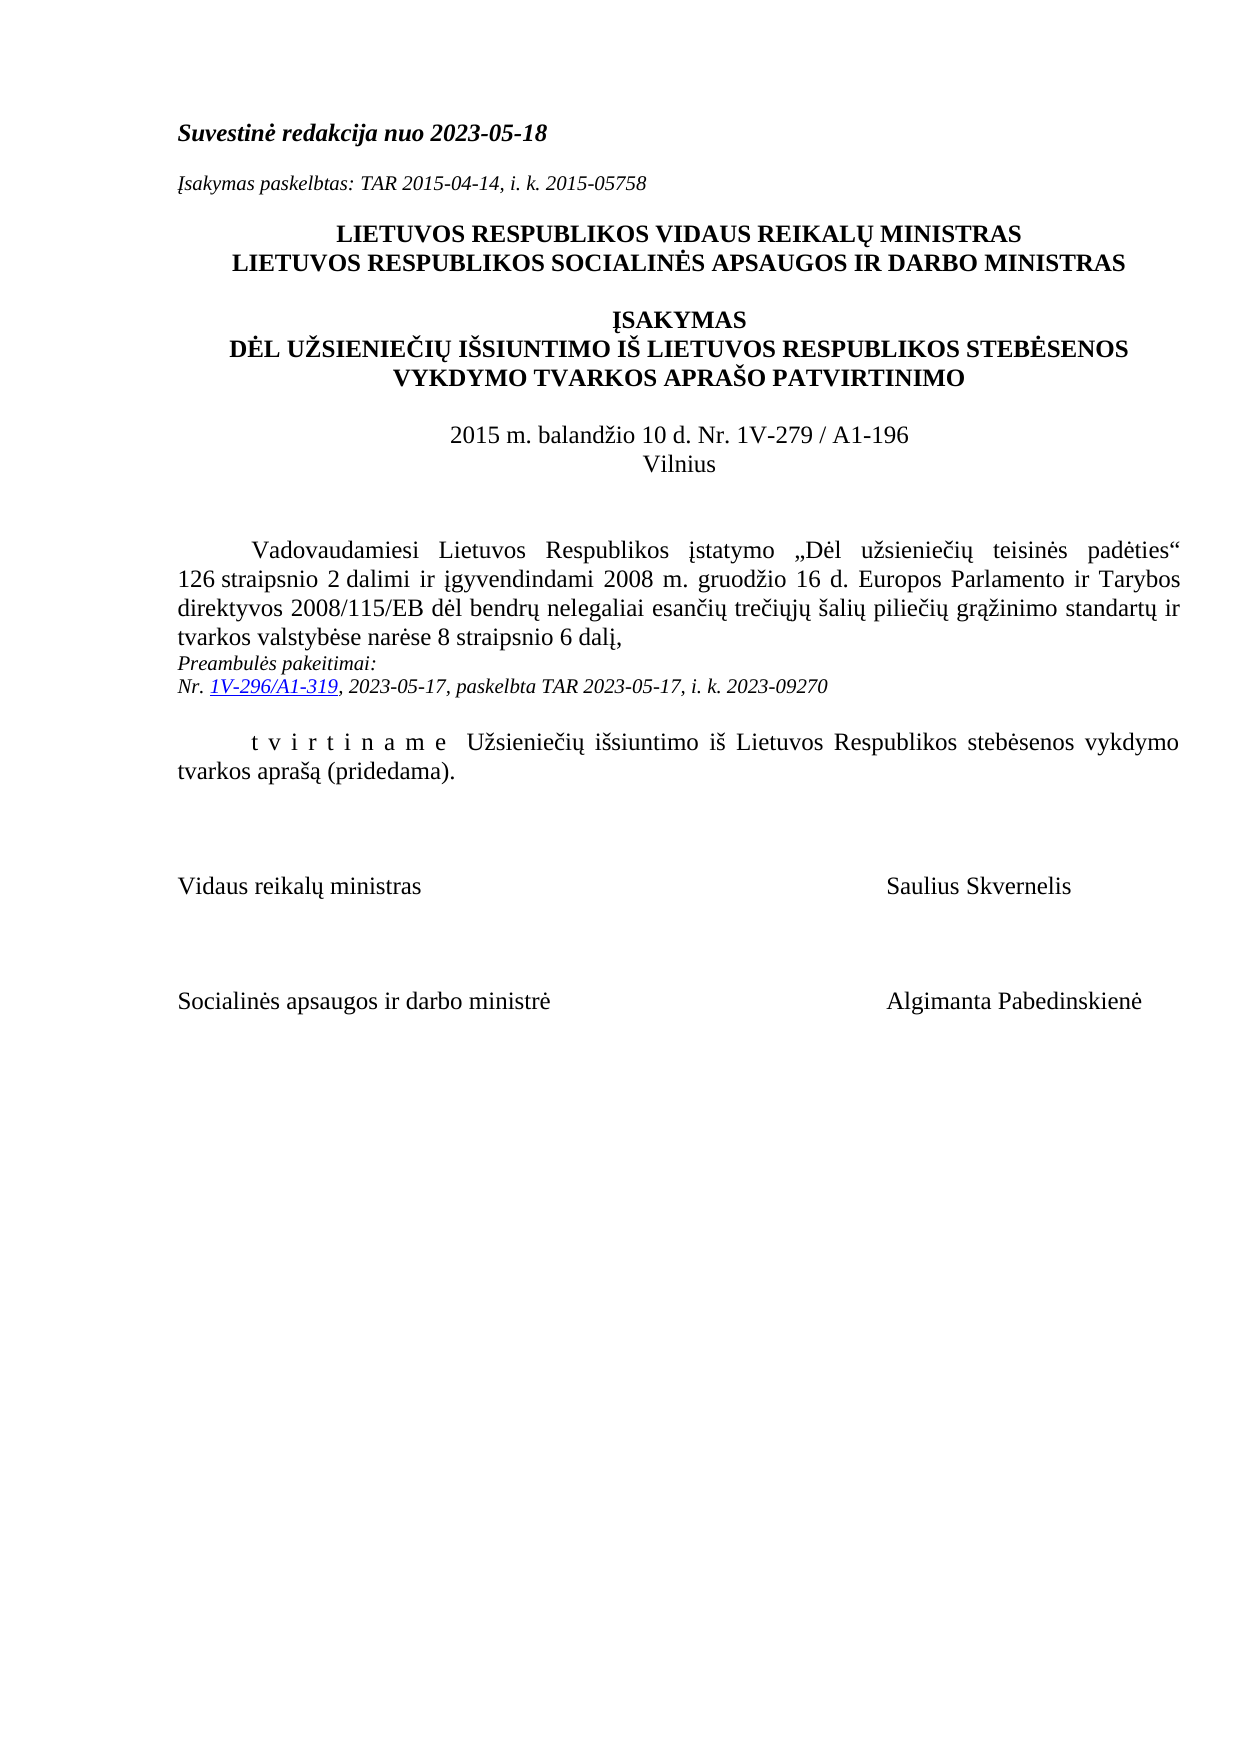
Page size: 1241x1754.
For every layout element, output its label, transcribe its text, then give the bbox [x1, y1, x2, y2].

text Preambulės pakeitimai: [177, 650, 1181, 674]
text Vadovaudamiesi Lietuvos Respublikos įstatymo „Dėl užsieniečių teisinės padėties“ 126 straipsnio 2 dalimi ir įgyvendindami 2008 m. gruodžio 16 d. Europos Parlamento ir Tarybos direktyvos 2008/115/EB dėl bendrų nelegaliai esančių trečiųjų šalių piliečių grąžinimo standartų ir tvarkos valstybėse narėse 8 straipsnio 6 dalį, [177, 535, 1181, 650]
text Suvestinė redakcija nuo 2023-05-18 [177, 118, 1181, 147]
text Įsakymas paskelbtas: TAR 2015-04-14, i. k. 2015-05758 [177, 171, 1181, 195]
text Nr. 1V-296/A1-319, 2023-05-17, paskelbta TAR 2023-05-17, i. k. 2023-09270 [177, 674, 1181, 698]
text LIETUVOS RESPUBLIKOS SOCIALINĖS APSAUGOS IR DARBO MINISTRAS [177, 248, 1181, 277]
text Socialinės apsaugos ir darbo ministrė Algimanta Pabedinskienė [177, 986, 1181, 1015]
text LIETUVOS RESPUBLIKOS VIDAUS REIKALŲ MINISTRAS [177, 219, 1181, 248]
text t v i r t i n a m e Užsieniečių išsiuntimo iš Lietuvos Respublikos stebėsenos vykdymo tvarkos aprašą (pridedama). [177, 727, 1181, 785]
text Vilnius [177, 449, 1181, 478]
text Vidaus reikalų ministras Saulius Skvernelis [177, 871, 1181, 900]
text ĮSAKYMAS [177, 305, 1181, 334]
text DĖL UŽSIENIEČIŲ IŠSIUNTIMO IŠ LIETUVOS RESPUBLIKOS STEBĖSENOS VYKDYMO TVARKOS APRAŠO PATVIRTINIMO [177, 334, 1181, 392]
text 2015 m. balandžio 10 d. Nr. 1V-279 / A1-196 [177, 420, 1181, 449]
